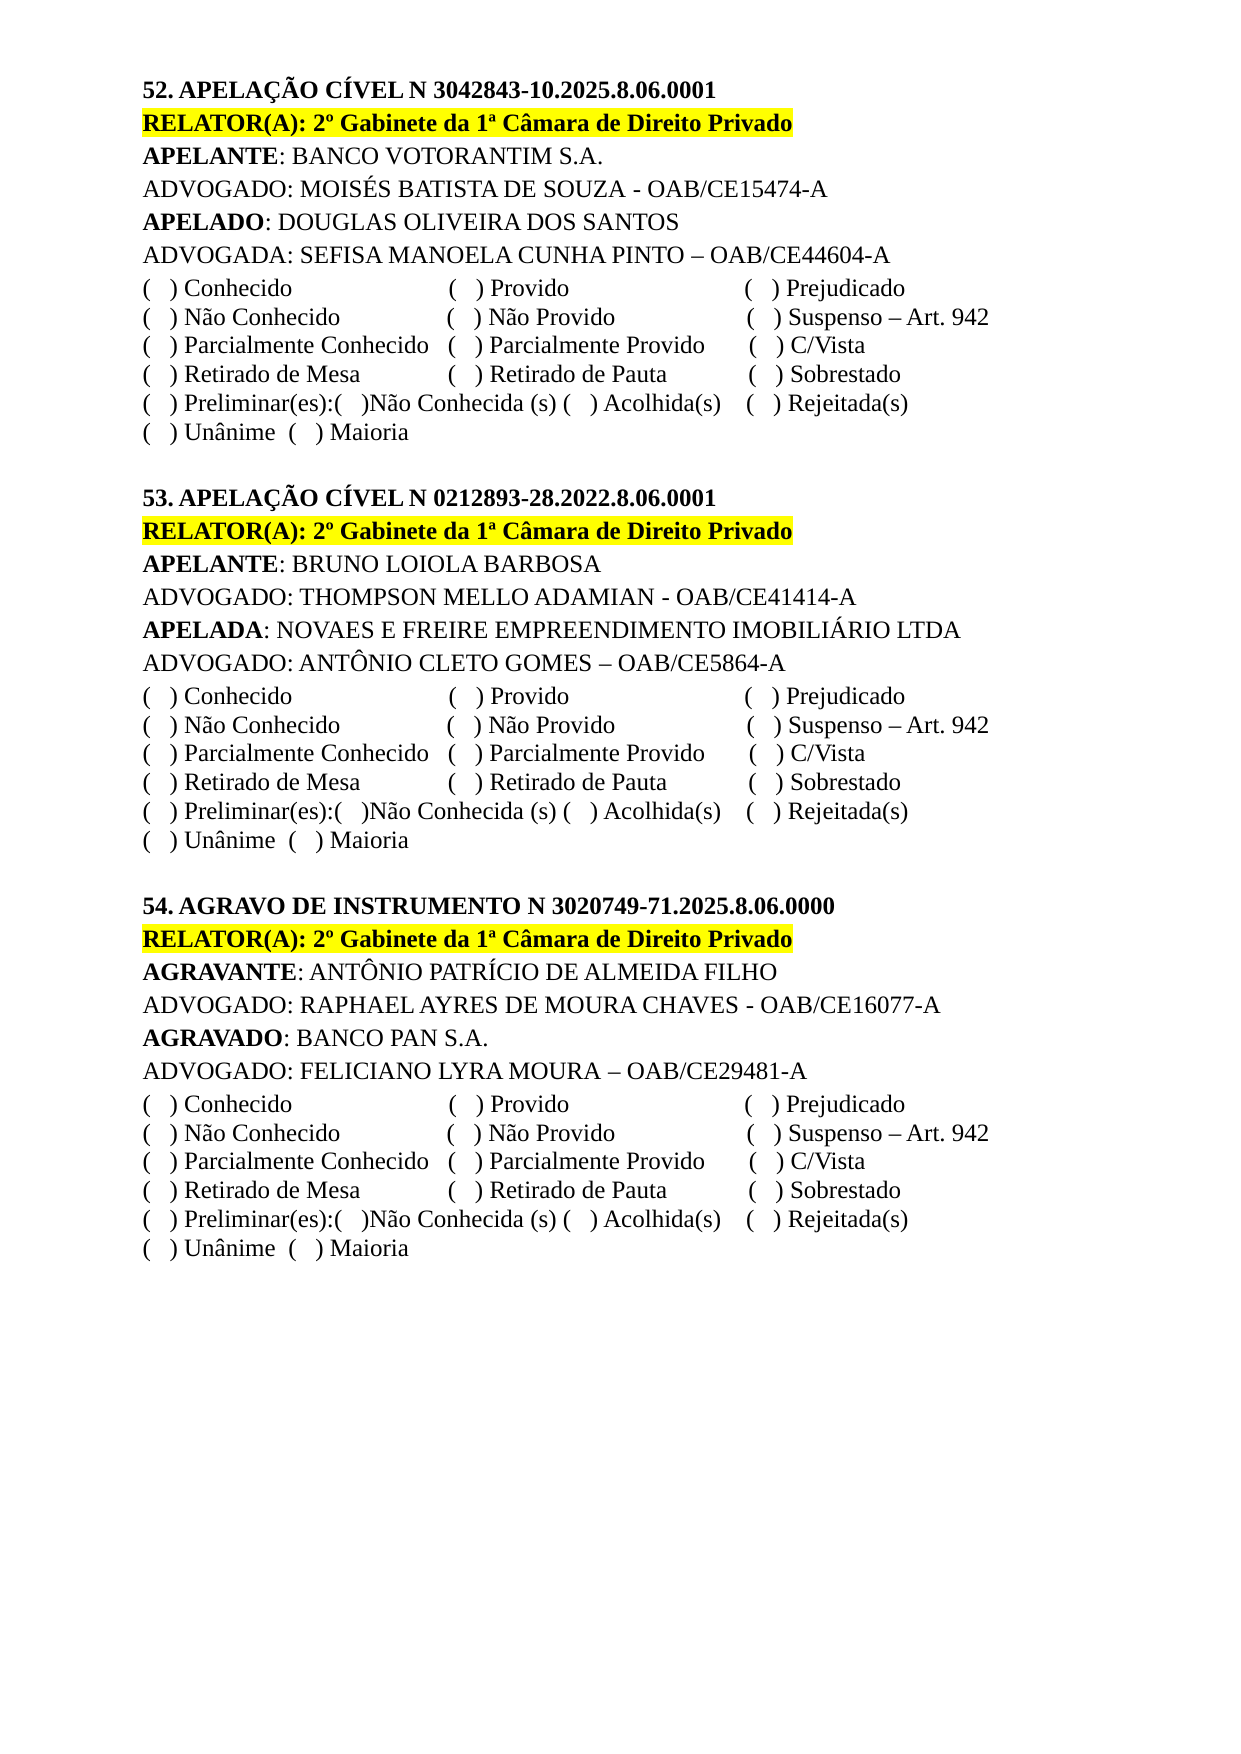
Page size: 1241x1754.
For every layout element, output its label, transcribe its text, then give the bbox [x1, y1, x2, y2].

text ( ) Parcialmente Conhecido ( ) Parcialmente Provido ( ) C/Vista [142, 1146, 1158, 1175]
text ( ) Parcialmente Conhecido ( ) Parcialmente Provido ( ) C/Vista [142, 738, 1158, 767]
text ( ) Unânime ( ) Maioria 53. APELAÇÃO CÍVEL N 0212893-28.2022.8.06.0001 RELATOR(A): 2º Gabinete da 1ª Câmara de Direito Privado APELANTE: BRUNO LOIOLA BARBOSA ADVOGADO: THOMPSON MELLO ADAMIAN - OAB/CE41414-A APELADA: NOVAES E FREIRE EMPREENDIMENTO IMOBILIÁRIO LTDA ADVOGADO: ANTÔNIO CLETO GOMES – OAB/CE5864-A [142, 417, 1188, 677]
text ( ) Conhecido ( ) Provido ( ) Prejudicado [142, 681, 1141, 710]
text ( ) Não Conhecido ( ) Não Provido ( ) Suspenso – Art. 942 [142, 302, 1158, 331]
text ( ) Unânime ( ) Maioria 54. AGRAVO DE INSTRUMENTO N 3020749-71.2025.8.06.0000 RELATOR(A): 2º Gabinete da 1ª Câmara de Direito Privado AGRAVANTE: ANTÔNIO PATRÍCIO DE ALMEIDA FILHO ADVOGADO: RAPHAEL AYRES DE MOURA CHAVES - OAB/CE16077-A AGRAVADO: BANCO PAN S.A. ADVOGADO: FELICIANO LYRA MOURA – OAB/CE29481-A [142, 825, 1188, 1085]
text ( ) Não Conhecido ( ) Não Provido ( ) Suspenso – Art. 942 [142, 1118, 1158, 1146]
text ( ) Unânime ( ) Maioria [142, 1233, 1188, 1294]
text ( ) Preliminar(es):( )Não Conhecida (s) ( ) Acolhida(s) ( ) Rejeitada(s) [142, 1204, 1158, 1233]
text ( ) Não Conhecido ( ) Não Provido ( ) Suspenso – Art. 942 [142, 710, 1158, 738]
text ( ) Parcialmente Conhecido ( ) Parcialmente Provido ( ) C/Vista [142, 331, 1158, 359]
text ( ) Retirado de Mesa ( ) Retirado de Pauta ( ) Sobrestado [142, 767, 1158, 796]
text ( ) Retirado de Mesa ( ) Retirado de Pauta ( ) Sobrestado [142, 359, 1158, 388]
text 52. APELAÇÃO CÍVEL N 3042843-10.2025.8.06.0001 RELATOR(A): 2º Gabinete da 1ª Câmara de Direito Privado APELANTE: BANCO VOTORANTIM S.A. ADVOGADO: MOISÉS BATISTA DE SOUZA - OAB/CE15474-A APELADO: DOUGLAS OLIVEIRA DOS SANTOS ADVOGADA: SEFISA MANOELA CUNHA PINTO – OAB/CE44604-A [142, 75, 1188, 269]
text ( ) Conhecido ( ) Provido ( ) Prejudicado [142, 273, 1141, 302]
text ( ) Retirado de Mesa ( ) Retirado de Pauta ( ) Sobrestado [142, 1175, 1158, 1204]
text ( ) Conhecido ( ) Provido ( ) Prejudicado [142, 1089, 1141, 1118]
text ( ) Preliminar(es):( )Não Conhecida (s) ( ) Acolhida(s) ( ) Rejeitada(s) [142, 388, 1158, 417]
text ( ) Preliminar(es):( )Não Conhecida (s) ( ) Acolhida(s) ( ) Rejeitada(s) [142, 796, 1158, 825]
